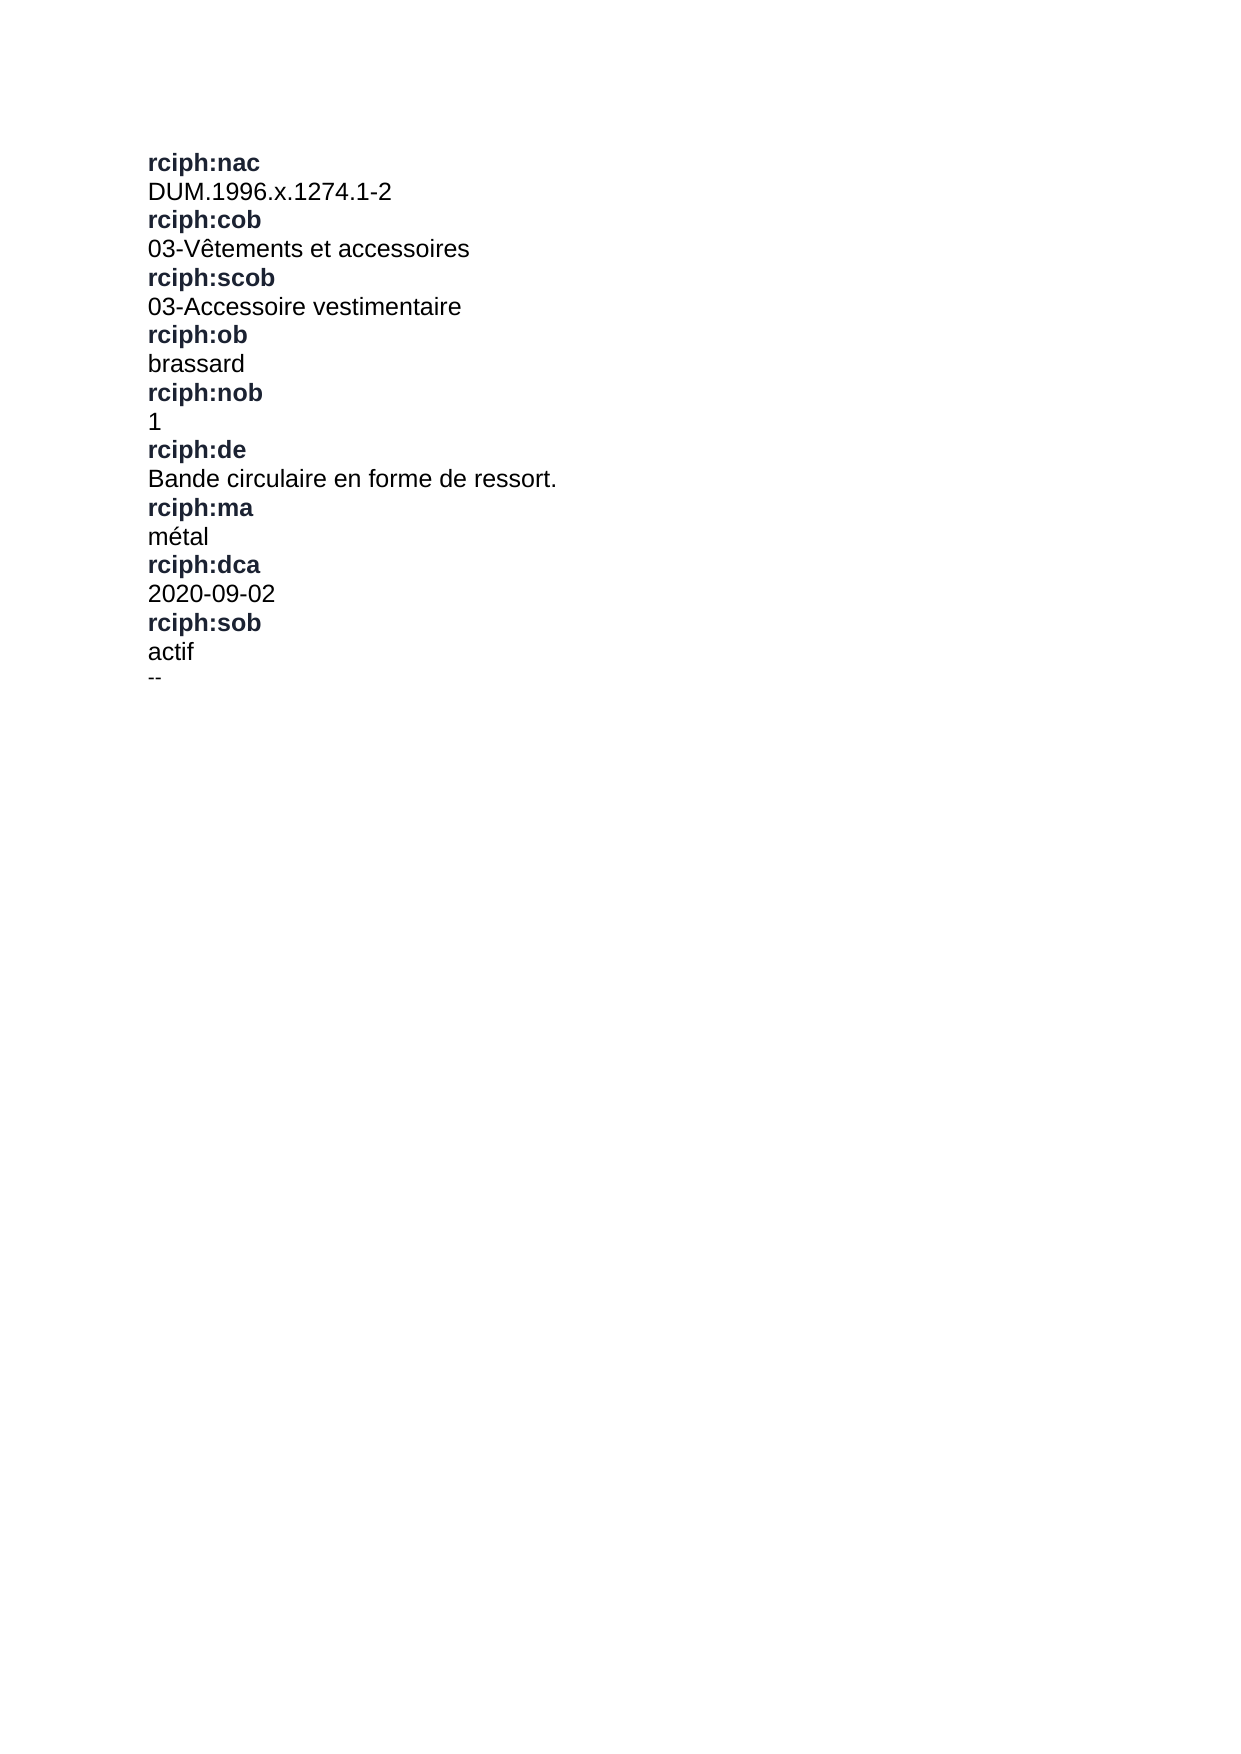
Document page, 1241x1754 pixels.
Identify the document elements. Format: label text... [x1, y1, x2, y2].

text rciph:cob [148, 205, 1092, 234]
text 03-Accessoire vestimentaire [148, 291, 1092, 320]
text actif [148, 636, 1092, 665]
text 2020-09-02 [148, 579, 1092, 608]
text rciph:ma [148, 493, 1092, 521]
text DUM.1996.x.1274.1-2 [148, 176, 1092, 205]
text 03-Vêtements et accessoires [148, 234, 1092, 263]
text rciph:sob [148, 608, 1092, 636]
text rciph:dca [148, 550, 1092, 579]
text Bande circulaire en forme de ressort. [148, 464, 1092, 493]
text rciph:de [148, 435, 1092, 464]
text rciph:ob [148, 320, 1092, 349]
text brassard [148, 349, 1092, 378]
text -- [148, 665, 1092, 689]
text 1 [148, 406, 1092, 435]
text métal [148, 521, 1092, 550]
text rciph:nac [148, 148, 1092, 176]
text rciph:nob [148, 378, 1092, 406]
text rciph:scob [148, 263, 1092, 291]
